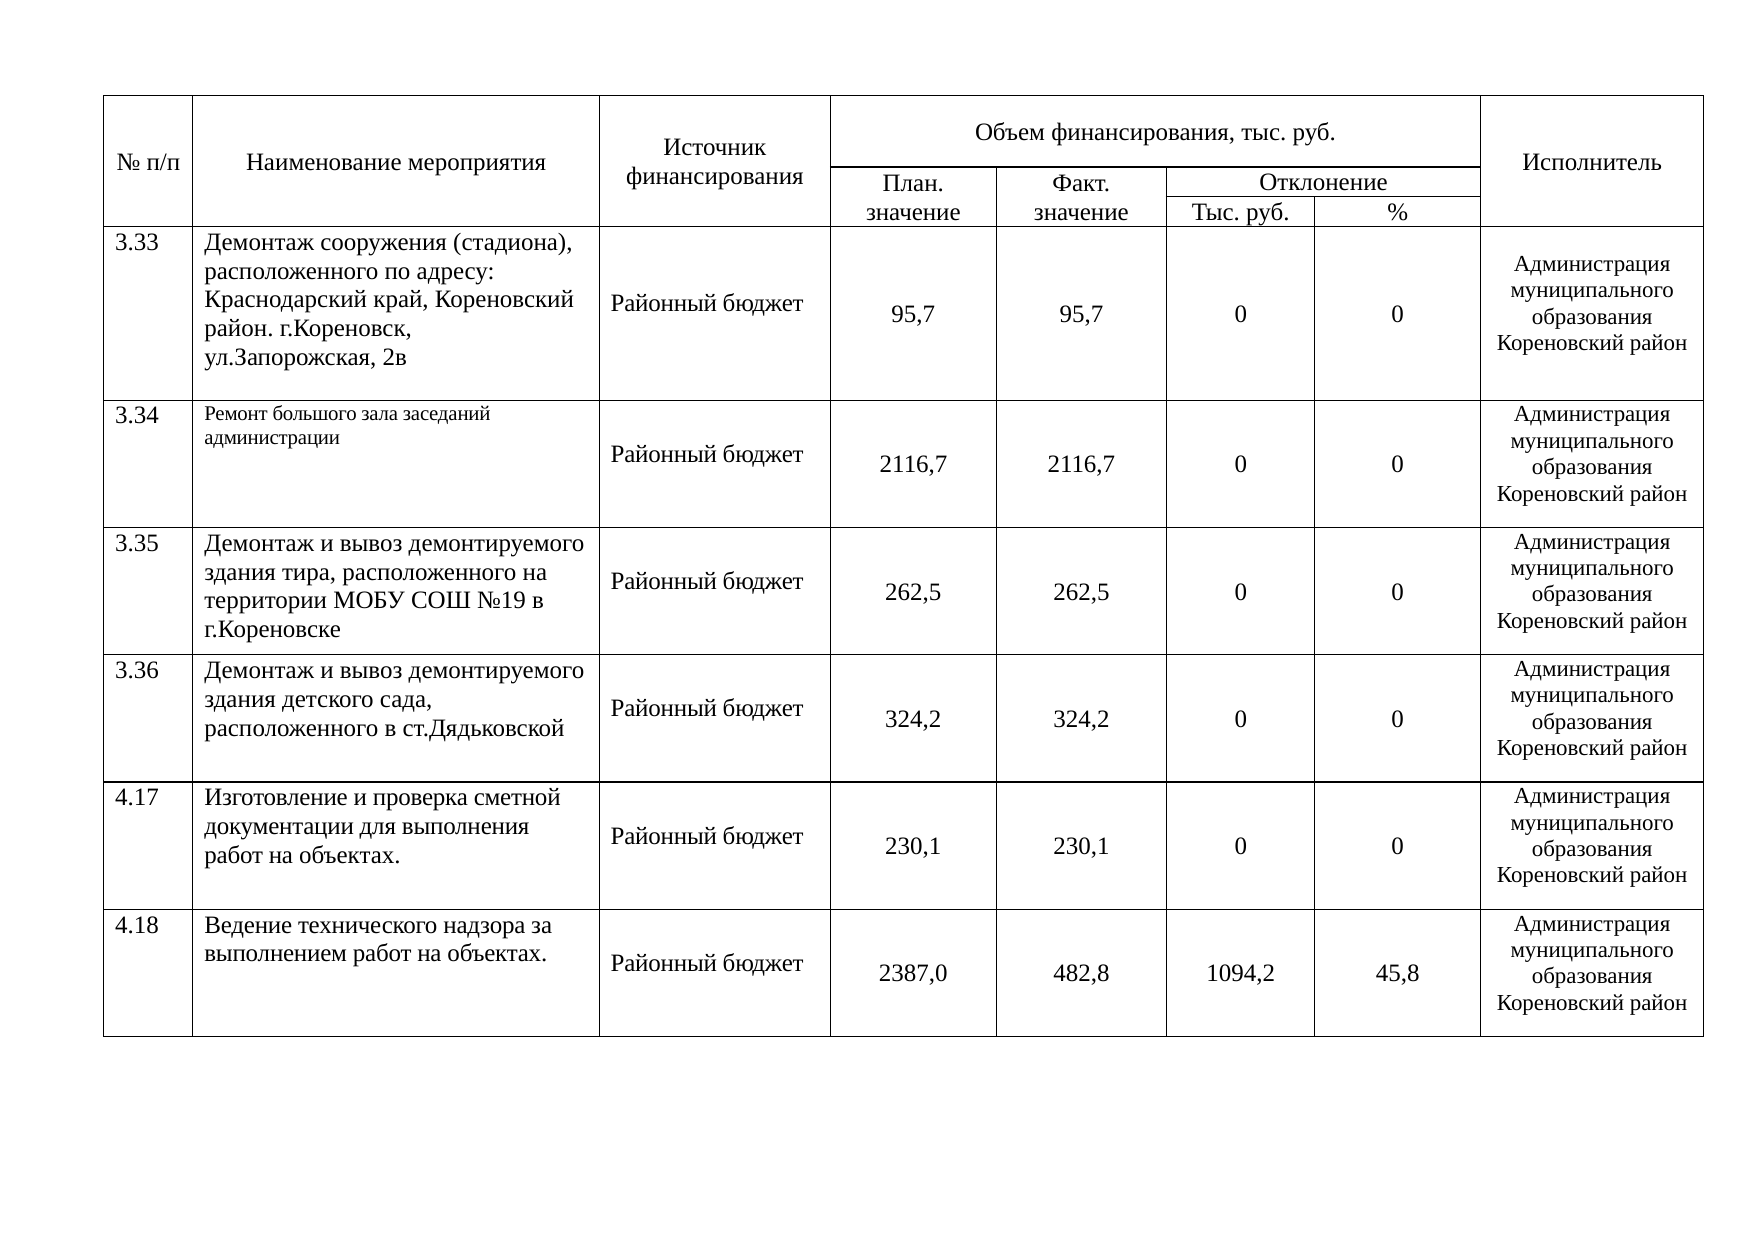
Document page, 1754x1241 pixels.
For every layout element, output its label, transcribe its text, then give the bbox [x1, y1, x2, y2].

table_cell 2116,7 [997, 401, 1166, 527]
table_cell 1094,2 [1167, 910, 1314, 1036]
table_cell 262,5 [831, 528, 996, 654]
table_cell Тыс. руб. [1167, 197, 1314, 226]
table_cell Районный бюджет [600, 227, 830, 399]
table_cell Администрация муниципального образования Кореновский район [1481, 227, 1703, 399]
table_cell Районный бюджет [600, 528, 830, 654]
table_cell Изготовление и проверка сметной документации для выполнения работ на объектах. [193, 783, 599, 909]
table_cell Демонтаж и вывоз демонтируемого здания тира, расположенного на территории МОБУ СОШ №19 в г.Кореновске [193, 528, 599, 654]
table_cell 4.18 [104, 910, 192, 1036]
table_cell 0 [1315, 227, 1480, 399]
table_cell 0 [1167, 401, 1314, 527]
table_cell 0 [1167, 655, 1314, 781]
table_cell 0 [1315, 401, 1480, 527]
table_cell 0 [1167, 227, 1314, 399]
table_cell План. значение [831, 168, 996, 226]
table_cell Ремонт большого зала заседаний администрации [193, 401, 599, 527]
table_cell Администрация муниципального образования Кореновский район [1481, 783, 1703, 909]
table_cell 482,8 [997, 910, 1166, 1036]
table_cell Отклонение [1167, 168, 1480, 196]
table_cell Ведение технического надзора за выполнением работ на объектах. [193, 910, 599, 1036]
table_cell 0 [1315, 528, 1480, 654]
table_cell 0 [1315, 783, 1480, 909]
table_cell Администрация муниципального образования Кореновский район [1481, 528, 1703, 654]
table_cell Районный бюджет [600, 655, 830, 781]
table_cell 0 [1167, 783, 1314, 909]
table_cell Районный бюджет [600, 910, 830, 1036]
table_header Наименование мероприятия [193, 96, 599, 226]
table_header Объем финансирования, тыс. руб. [831, 96, 1480, 166]
table_cell Районный бюджет [600, 401, 830, 527]
table_cell 262,5 [997, 528, 1166, 654]
table_cell Администрация муниципального образования Кореновский район [1481, 655, 1703, 781]
table_cell Демонтаж и вывоз демонтируемого здания детского сада, расположенного в ст.Дядьковской [193, 655, 599, 781]
table_cell 0 [1315, 655, 1480, 781]
table_cell 230,1 [831, 783, 996, 909]
table_cell 3.33 [104, 227, 192, 399]
table_cell 3.34 [104, 401, 192, 527]
table_cell Администрация муниципального образования Кореновский район [1481, 401, 1703, 527]
table_cell 3.35 [104, 528, 192, 654]
table_cell % [1315, 197, 1480, 226]
table_cell 0 [1167, 528, 1314, 654]
table_cell Факт. значение [997, 168, 1166, 226]
table_cell 2387,0 [831, 910, 996, 1036]
table_cell Администрация муниципального образования Кореновский район [1481, 910, 1703, 1036]
table_cell 324,2 [831, 655, 996, 781]
table_cell 324,2 [997, 655, 1166, 781]
table_header № п/п [104, 96, 192, 226]
table_cell 95,7 [997, 227, 1166, 399]
table_cell Демонтаж сооружения (стадиона), расположенного по адресу: Краснодарский край, Кореновский район. г.Кореновск, ул.Запорожская, 2в [193, 227, 599, 399]
table_cell 45,8 [1315, 910, 1480, 1036]
table_cell Районный бюджет [600, 783, 830, 909]
table_header Исполнитель [1481, 96, 1703, 226]
table_cell 95,7 [831, 227, 996, 399]
table_header Источник финансирования [600, 96, 830, 226]
table_cell 230,1 [997, 783, 1166, 909]
table_cell 3.36 [104, 655, 192, 781]
table_cell 2116,7 [831, 401, 996, 527]
table_cell 4.17 [104, 783, 192, 909]
